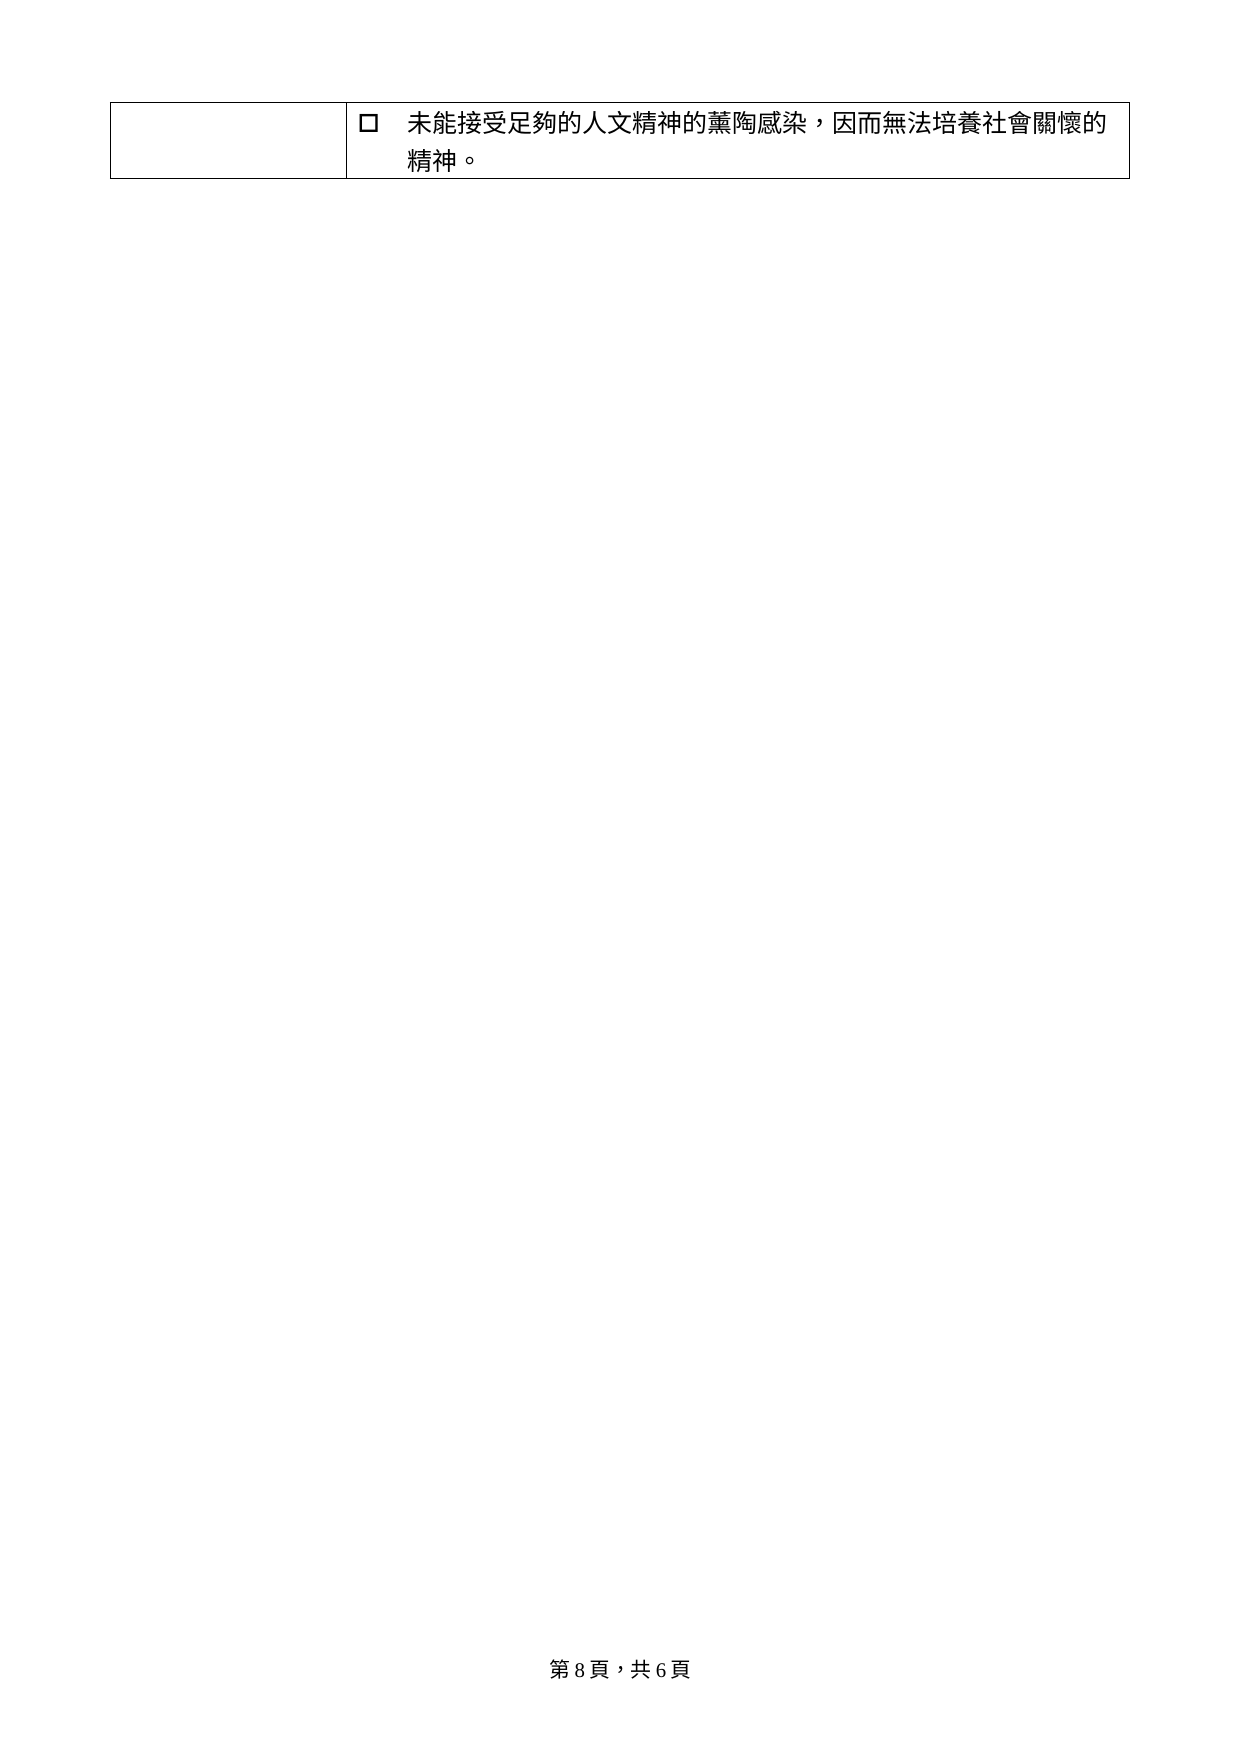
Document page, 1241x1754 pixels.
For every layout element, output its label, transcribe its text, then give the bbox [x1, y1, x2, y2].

table_cell 積極參與社會，能接受人文精神的薰陶感染，進而培養社會關懷的精神。 能接受人文精神的薰陶感染，進而培養社會關懷的精神。 未能接受足夠的人文精神的薰陶感染，因而無法培養社會關懷的精神。 [347, 103, 1129, 178]
table_cell [111, 103, 346, 178]
